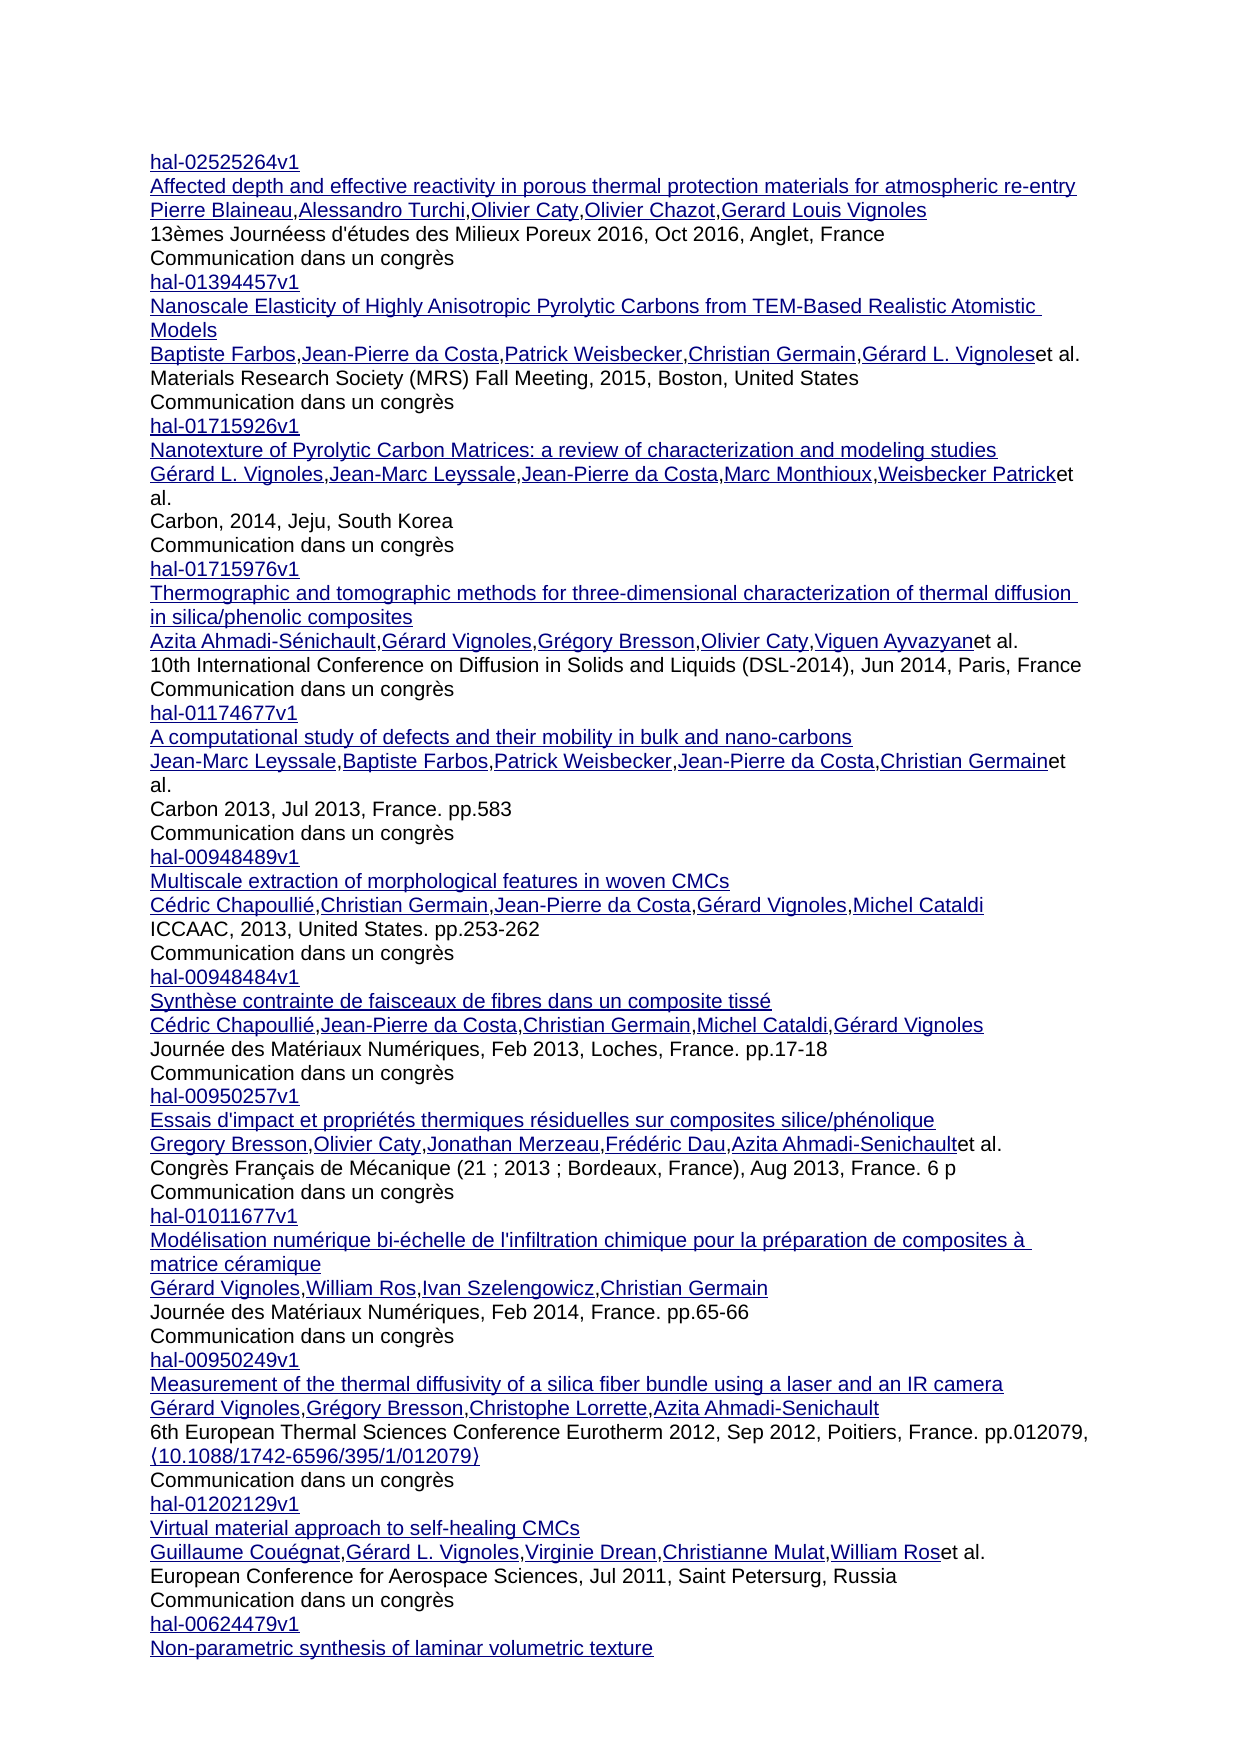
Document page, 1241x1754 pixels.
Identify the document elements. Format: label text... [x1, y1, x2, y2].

table_cell Nanoscale Elasticity of Highly Anisotropic Pyrolytic Carbons from TEM-Based Realistic Atomistic Models Baptiste Farbos,Jean-Pierre da Costa,Patrick Weisbecker,Christian Germain,Gérard L. Vignoleset al. Materials Research Society (MRS) Fall Meeting, 2015, Boston, United States Communication dans un congrès hal-01715926v1 [150, 294, 1090, 437]
table_cell Thermographic and tomographic methods for three-dimensional characterization of thermal diffusion in silica/phenolic composites Azita Ahmadi-Sénichault,Gérard Vignoles,Grégory Bresson,Olivier Caty,Viguen Ayvazyanet al. 10th International Conference on Diffusion in Solids and Liquids (DSL-2014), Jun 2014, Paris, France Communication dans un congrès hal-01174677v1 [150, 581, 1090, 725]
table_cell Modélisation numérique bi-échelle de l'infiltration chimique pour la préparation de composites à matrice céramique Gérard Vignoles,William Ros,Ivan Szelengowicz,Christian Germain Journée des Matériaux Numériques, Feb 2014, France. pp.65-66 Communication dans un congrès hal-00950249v1 [150, 1228, 1090, 1372]
table_cell Synthèse contrainte de faisceaux de fibres dans un composite tissé Cédric Chapoullié,Jean-Pierre da Costa,Christian Germain,Michel Cataldi,Gérard Vignoles Journée des Matériaux Numériques, Feb 2013, Loches, France. pp.17-18 Communication dans un congrès hal-00950257v1 [150, 989, 1090, 1108]
table_cell Non-parametric synthesis of laminar volumetric texture [150, 1635, 1090, 1659]
table_cell A computational study of defects and their mobility in bulk and nano-carbons Jean-Marc Leyssale,Baptiste Farbos,Patrick Weisbecker,Jean-Pierre da Costa,Christian Germainet al. Carbon 2013, Jul 2013, France. pp.583 Communication dans un congrès hal-00948489v1 [150, 725, 1090, 869]
table_cell Nanotexture of Pyrolytic Carbon Matrices: a review of characterization and modeling studies Gérard L. Vignoles,Jean-Marc Leyssale,Jean-Pierre da Costa,Marc Monthioux,Weisbecker Patricket al. Carbon, 2014, Jeju, South Korea Communication dans un congrès hal-01715976v1 [150, 438, 1090, 581]
table_cell Virtual material approach to self-healing CMCs Guillaume Couégnat,Gérard L. Vignoles,Virginie Drean,Christianne Mulat,William Roset al. European Conference for Aerospace Sciences, Jul 2011, Saint Petersurg, Russia Communication dans un congrès hal-00624479v1 [150, 1516, 1090, 1635]
table_cell Measurement of the thermal diffusivity of a silica fiber bundle using a laser and an IR camera Gérard Vignoles,Grégory Bresson,Christophe Lorrette,Azita Ahmadi-Senichault 6th European Thermal Sciences Conference Eurotherm 2012, Sep 2012, Poitiers, France. pp.012079, ⟨10.1088/1742-6596/395/1/012079⟩ Communication dans un congrès hal-01202129v1 [150, 1372, 1090, 1516]
table_cell hal-02525264v1 [150, 150, 1090, 174]
table_cell Affected depth and effective reactivity in porous thermal protection materials for atmospheric re-entry Pierre Blaineau,Alessandro Turchi,Olivier Caty,Olivier Chazot,Gerard Louis Vignoles 13èmes Journéess d'études des Milieux Poreux 2016, Oct 2016, Anglet, France Communication dans un congrès hal-01394457v1 [150, 174, 1090, 294]
table_cell Essais d'impact et propriétés thermiques résiduelles sur composites silice/phénolique Gregory Bresson,Olivier Caty,Jonathan Merzeau,Frédéric Dau,Azita Ahmadi-Senichaultet al. Congrès Français de Mécanique (21 ; 2013 ; Bordeaux, France), Aug 2013, France. 6 p Communication dans un congrès hal-01011677v1 [150, 1108, 1090, 1228]
table_cell Multiscale extraction of morphological features in woven CMCs Cédric Chapoullié,Christian Germain,Jean-Pierre da Costa,Gérard Vignoles,Michel Cataldi ICCAAC, 2013, United States. pp.253-262 Communication dans un congrès hal-00948484v1 [150, 869, 1090, 988]
